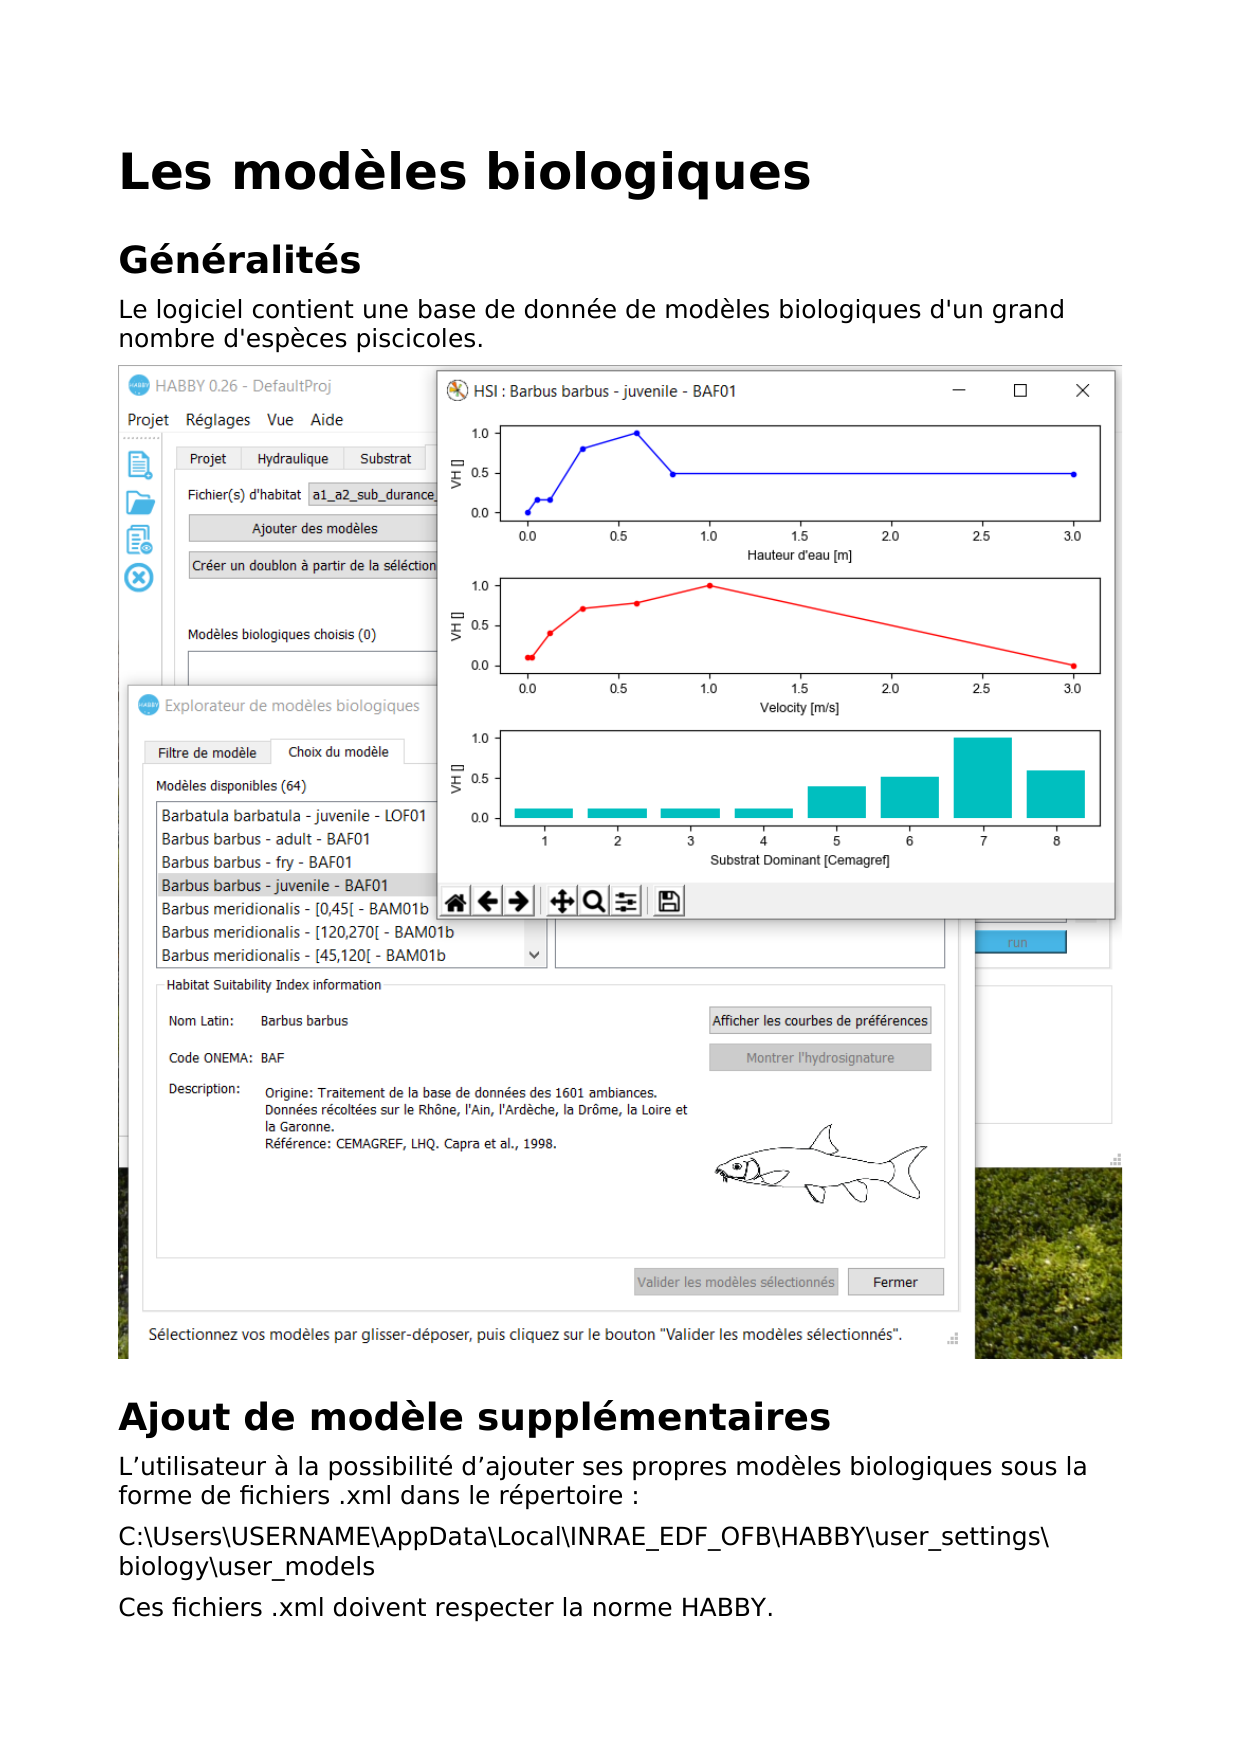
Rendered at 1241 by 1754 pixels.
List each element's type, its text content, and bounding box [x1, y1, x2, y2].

picture [118, 365, 1123, 1359]
text C:\Users\USERNAME\AppData\Local\INRAE_EDF_OFB\HABBY\user_settings\biology\user_models [118, 1523, 1122, 1581]
subtitle Les modèles biologiques [118, 143, 1122, 201]
subtitle Généralités [118, 239, 1122, 282]
subtitle Ajout de modèle supplémentaires [118, 1396, 1122, 1439]
text L’utilisateur à la possibilité d’ajouter ses propres modèles biologiques sous la forme de fichiers .xml dans le répertoire : [118, 1452, 1122, 1510]
text Le logiciel contient une base de donnée de modèles biologiques d'un grand nombre d'espèces piscicoles. [118, 295, 1122, 353]
text Ces fichiers .xml doivent respecter la norme HABBY. [118, 1593, 1122, 1623]
